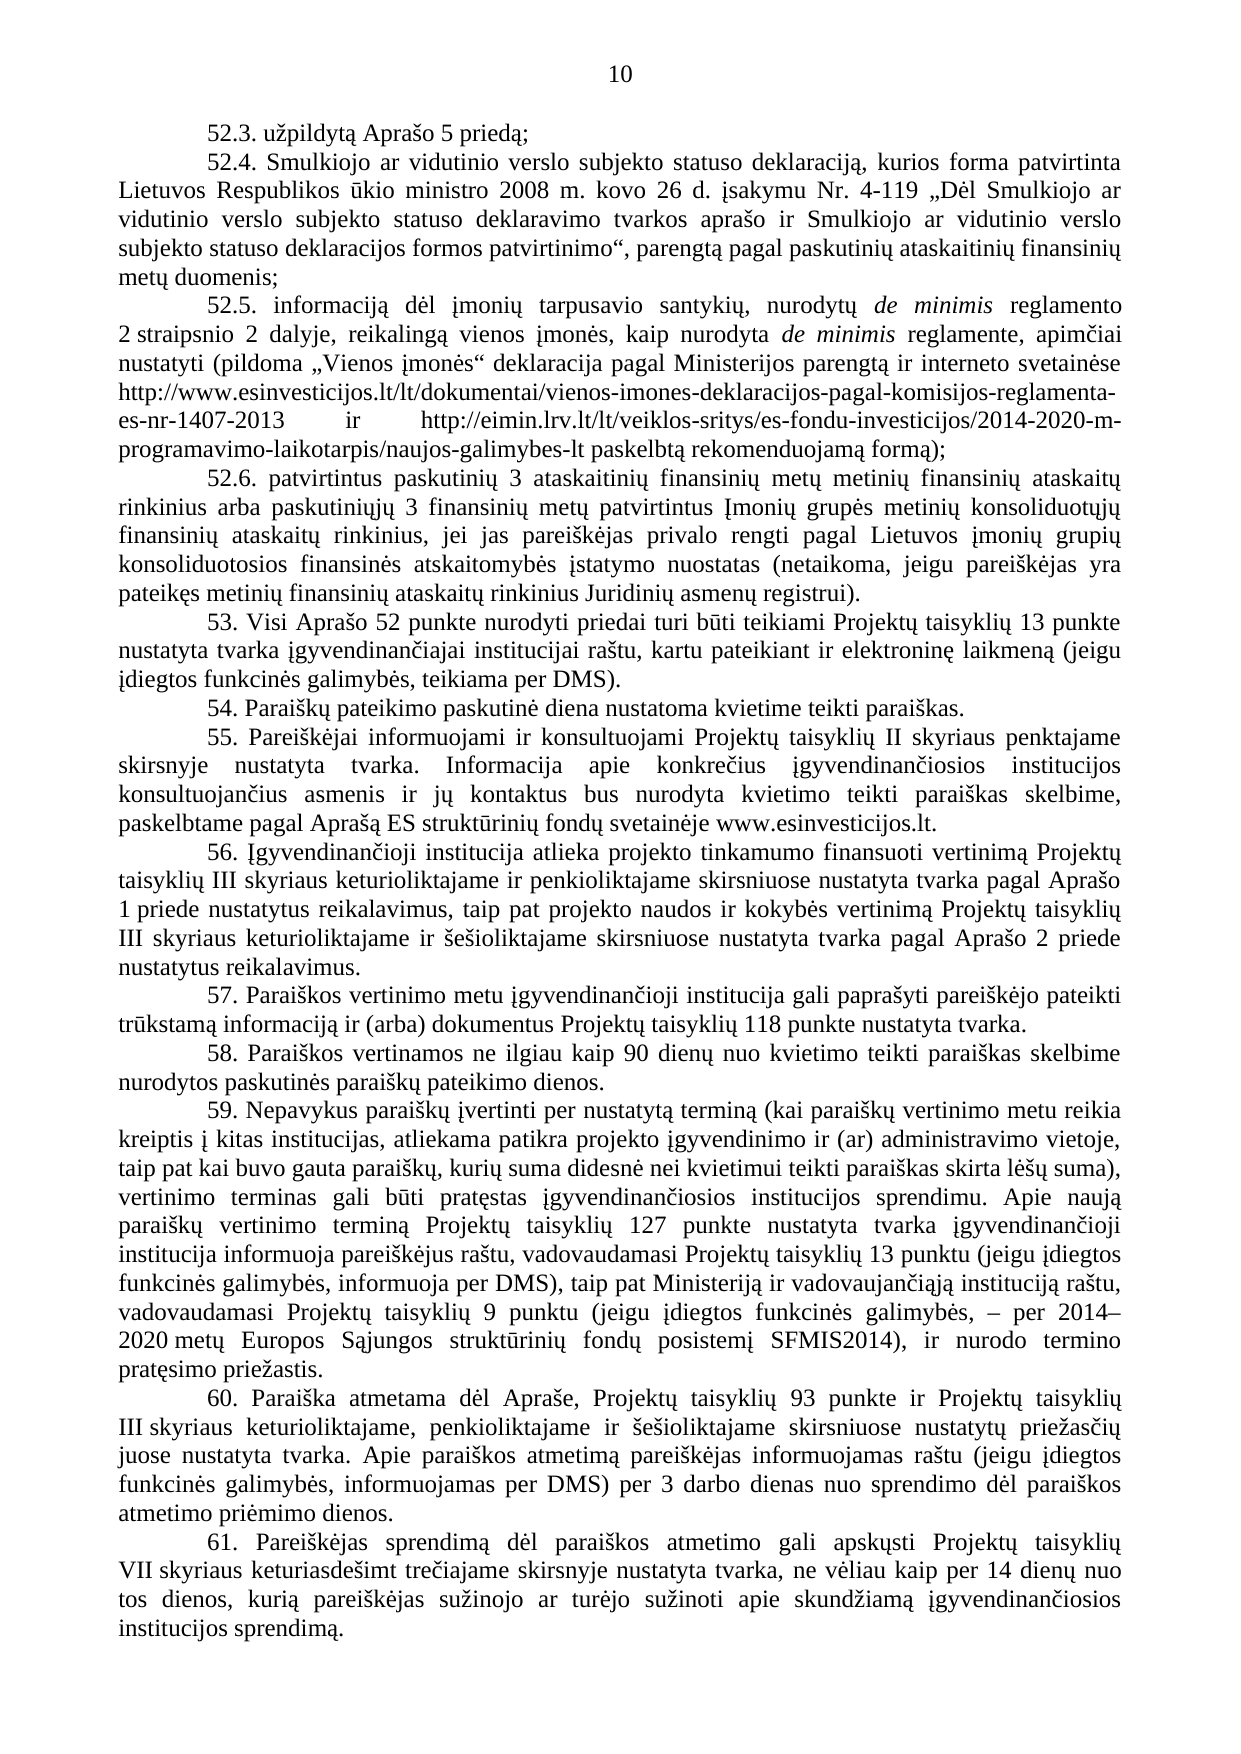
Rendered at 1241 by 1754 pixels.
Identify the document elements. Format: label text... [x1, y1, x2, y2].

text 60. Paraiška atmetama dėl Apraše, Projektų taisyklių 93 punkte ir Projektų taisyklių III skyriaus keturioliktajame, penkioliktajame ir šešioliktajame skirsniuose nustatytų priežasčių juose nustatyta tvarka. Apie paraiškos atmetimą pareiškėjas informuojamas raštu (jeigu įdiegtos funkcinės galimybės, informuojamas per DMS) per 3 darbo dienas nuo sprendimo dėl paraiškos atmetimo priėmimo dienos. [118, 1383, 1122, 1527]
text 58. Paraiškos vertinamos ne ilgiau kaip 90 dienų nuo kvietimo teikti paraiškas skelbime nurodytos paskutinės paraiškų pateikimo dienos. [118, 1038, 1122, 1096]
text 52.3. užpildytą Aprašo 5 priedą; [118, 118, 1122, 147]
text 52.4. Smulkiojo ar vidutinio verslo subjekto statuso deklaraciją, kurios forma patvirtinta Lietuvos Respublikos ūkio ministro 2008 m. kovo 26 d. įsakymu Nr. 4-119 „Dėl Smulkiojo ar vidutinio verslo subjekto statuso deklaravimo tvarkos aprašo ir Smulkiojo ar vidutinio verslo subjekto statuso deklaracijos formos patvirtinimo“, parengtą pagal paskutinių ataskaitinių finansinių metų duomenis; [118, 147, 1122, 291]
text 54. Paraiškų pateikimo paskutinė diena nustatoma kvietime teikti paraiškas. [118, 693, 1122, 722]
text 59. Nepavykus paraiškų įvertinti per nustatytą terminą (kai paraiškų vertinimo metu reikia kreiptis į kitas institucijas, atliekama patikra projekto įgyvendinimo ir (ar) administravimo vietoje, taip pat kai buvo gauta paraiškų, kurių suma didesnė nei kvietimui teikti paraiškas skirta lėšų suma), vertinimo terminas gali būti pratęstas įgyvendinančiosios institucijos sprendimu. Apie naują paraiškų vertinimo terminą Projektų taisyklių 127 punkte nustatyta tvarka įgyvendinančioji institucija informuoja pareiškėjus raštu, vadovaudamasi Projektų taisyklių 13 punktu (jeigu įdiegtos funkcinės galimybės, informuoja per DMS), taip pat Ministeriją ir vadovaujančiąją instituciją raštu, vadovaudamasi Projektų taisyklių 9 punktu (jeigu įdiegtos funkcinės galimybės, – per 2014–2020 metų Europos Sąjungos struktūrinių fondų posistemį SFMIS2014), ir nurodo termino pratęsimo priežastis. [118, 1096, 1122, 1383]
text 52.6. patvirtintus paskutinių 3 ataskaitinių finansinių metų metinių finansinių ataskaitų rinkinius arba paskutiniųjų 3 finansinių metų patvirtintus Įmonių grupės metinių konsoliduotųjų finansinių ataskaitų rinkinius, jei jas pareiškėjas privalo rengti pagal Lietuvos įmonių grupių konsoliduotosios finansinės atskaitomybės įstatymo nuostatas (netaikoma, jeigu pareiškėjas yra pateikęs metinių finansinių ataskaitų rinkinius Juridinių asmenų registrui). [118, 463, 1122, 607]
text 52.5. informaciją dėl įmonių tarpusavio santykių, nurodytų de minimis reglamento 2 straipsnio 2 dalyje, reikalingą vienos įmonės, kaip nurodyta de minimis reglamente, apimčiai nustatyti (pildoma „Vienos įmonės“ deklaracija pagal Ministerijos parengtą ir interneto svetainėse http://www.esinvesticijos.lt/lt/dokumentai/vienos-imones-deklaracijos-pagal-komisijos-reglamenta-es-nr-1407-2013 ir http://eimin.lrv.lt/lt/veiklos-sritys/es-fondu-investicijos/2014-2020-m-programavimo-laikotarpis/naujos-galimybes-lt paskelbtą rekomenduojamą formą); [118, 291, 1122, 463]
text 56. Įgyvendinančioji institucija atlieka projekto tinkamumo finansuoti vertinimą Projektų taisyklių III skyriaus keturioliktajame ir penkioliktajame skirsniuose nustatyta tvarka pagal Aprašo 1 priede nustatytus reikalavimus, taip pat projekto naudos ir kokybės vertinimą Projektų taisyklių III skyriaus keturioliktajame ir šešioliktajame skirsniuose nustatyta tvarka pagal Aprašo 2 priede nustatytus reikalavimus. [118, 837, 1122, 981]
text 55. Pareiškėjai informuojami ir konsultuojami Projektų taisyklių II skyriaus penktajame skirsnyje nustatyta tvarka. Informacija apie konkrečius įgyvendinančiosios institucijos konsultuojančius asmenis ir jų kontaktus bus nurodyta kvietimo teikti paraiškas skelbime, paskelbtame pagal Aprašą ES struktūrinių fondų svetainėje www.esinvesticijos.lt. [118, 722, 1122, 837]
text 53. Visi Aprašo 52 punkte nurodyti priedai turi būti teikiami Projektų taisyklių 13 punkte nustatyta tvarka įgyvendinančiajai institucijai raštu, kartu pateikiant ir elektroninę laikmeną (jeigu įdiegtos funkcinės galimybės, teikiama per DMS). [118, 607, 1122, 693]
text 61. Pareiškėjas sprendimą dėl paraiškos atmetimo gali apskųsti Projektų taisyklių VII skyriaus keturiasdešimt trečiajame skirsnyje nustatyta tvarka, ne vėliau kaip per 14 dienų nuo tos dienos, kurią pareiškėjas sužinojo ar turėjo sužinoti apie skundžiamą įgyvendinančiosios institucijos sprendimą. [118, 1527, 1122, 1642]
text 57. Paraiškos vertinimo metu įgyvendinančioji institucija gali paprašyti pareiškėjo pateikti trūkstamą informaciją ir (arba) dokumentus Projektų taisyklių 118 punkte nustatyta tvarka. [118, 981, 1122, 1038]
